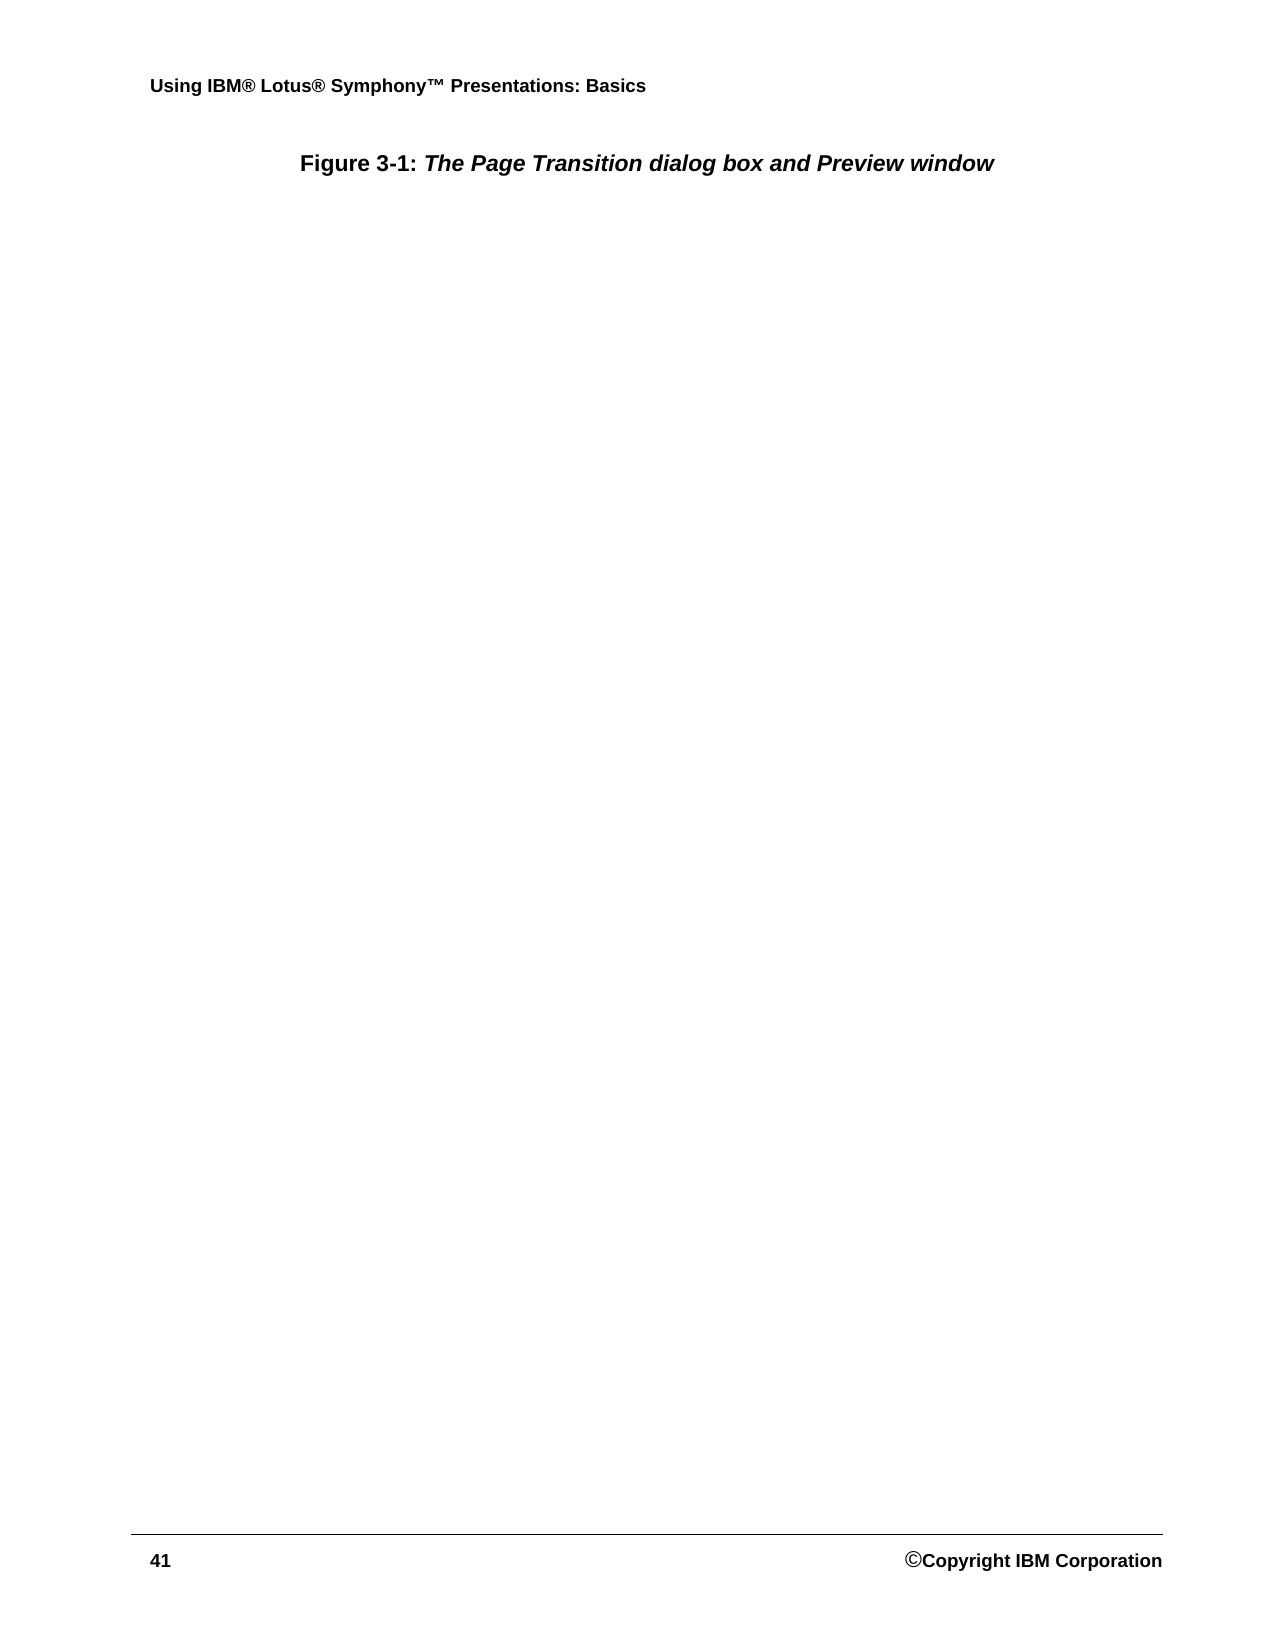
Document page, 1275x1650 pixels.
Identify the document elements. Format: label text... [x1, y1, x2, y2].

text Figure 3-1: The Page Transition dialog box and Preview window [300, 150, 1162, 176]
